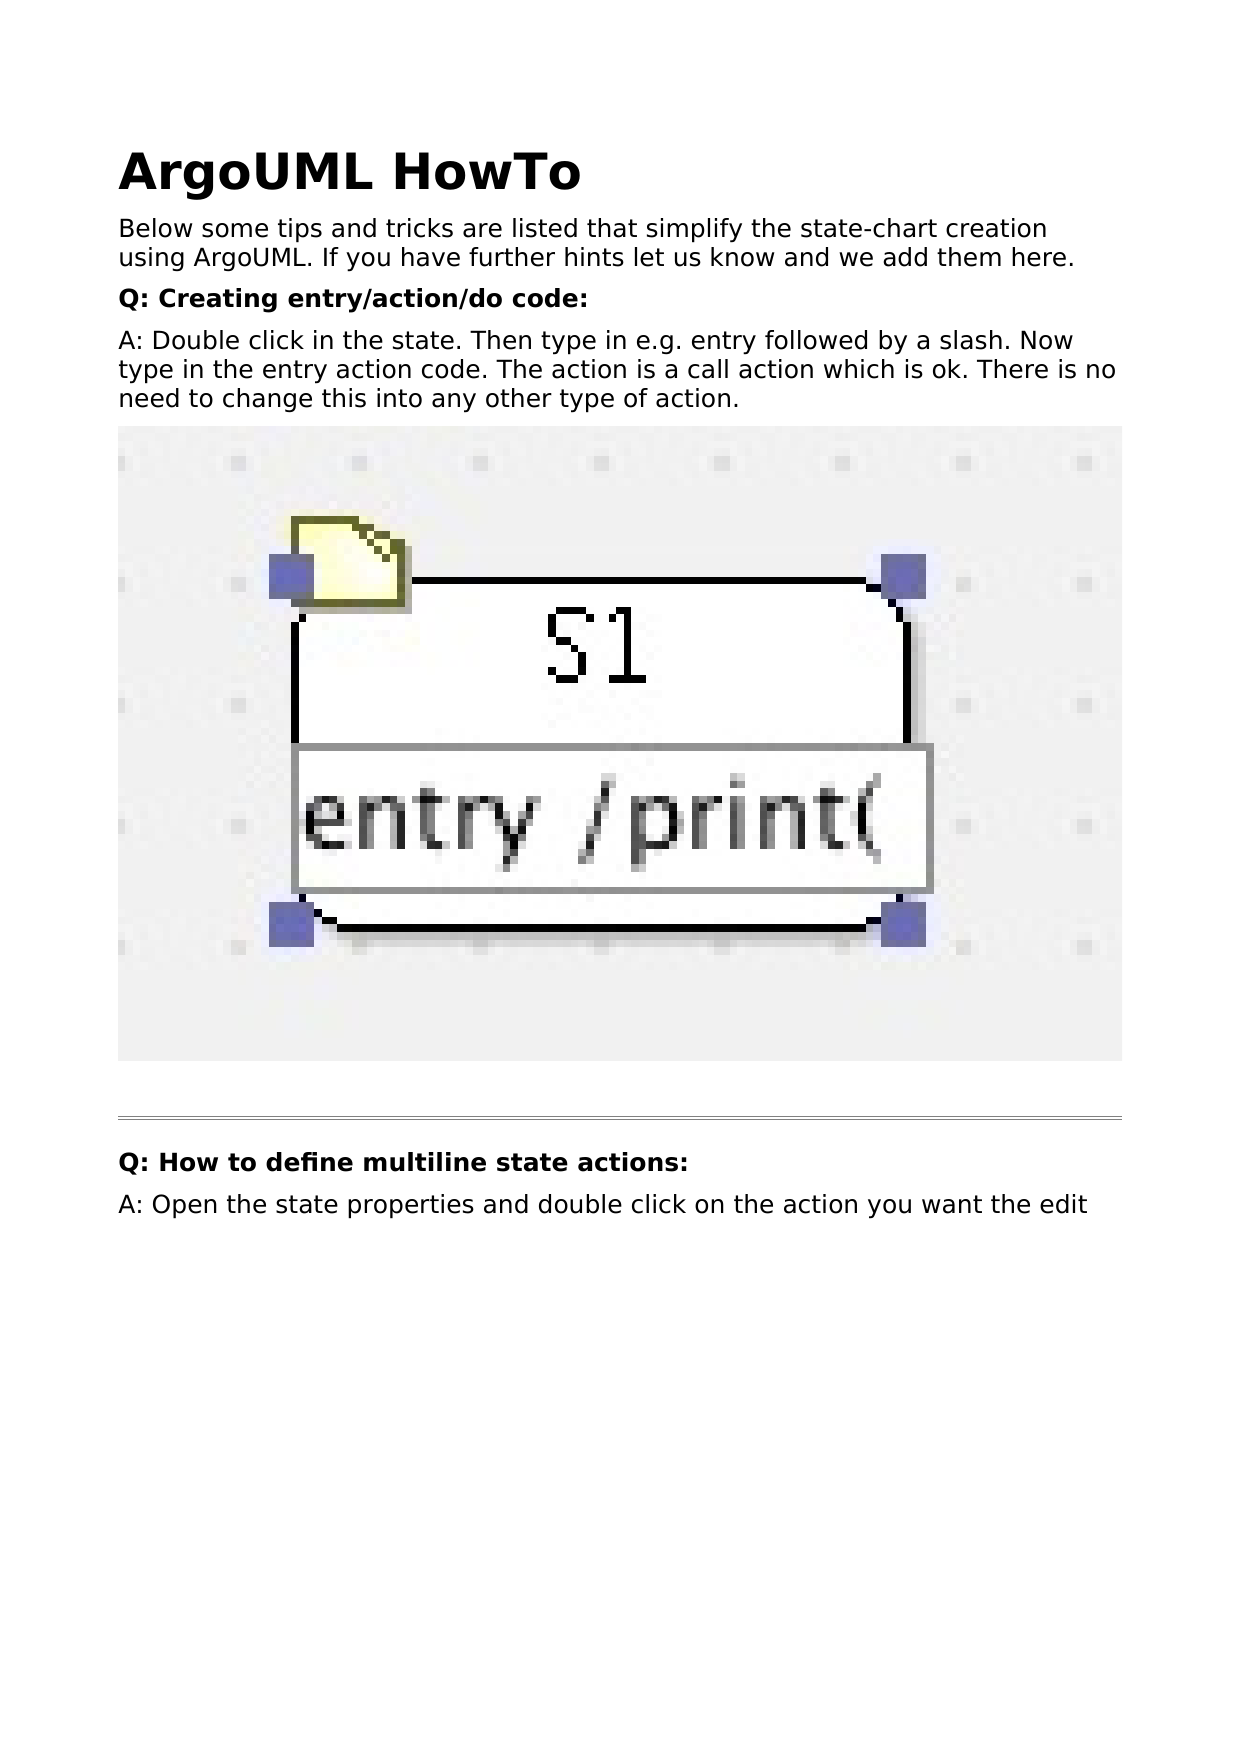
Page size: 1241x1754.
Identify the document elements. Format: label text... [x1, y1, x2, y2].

text Q: How to define multiline state actions: [118, 1148, 1122, 1178]
picture [118, 426, 1123, 1061]
subtitle ArgoUML HowTo [118, 143, 1122, 201]
text A: Open the state properties and double click on the action you want the edit [118, 1190, 1122, 1219]
text Below some tips and tricks are listed that simplify the state-chart creation using ArgoUML. If you have further hints let us know and we add them here. [118, 214, 1122, 272]
text Q: Creating entry/action/do code: [118, 285, 1122, 314]
text A: Double click in the state. Then type in e.g. entry followed by a slash. Now type in the entry action code. The action is a call action which is ok. There is no need to change this into any other type of action. [118, 326, 1122, 414]
